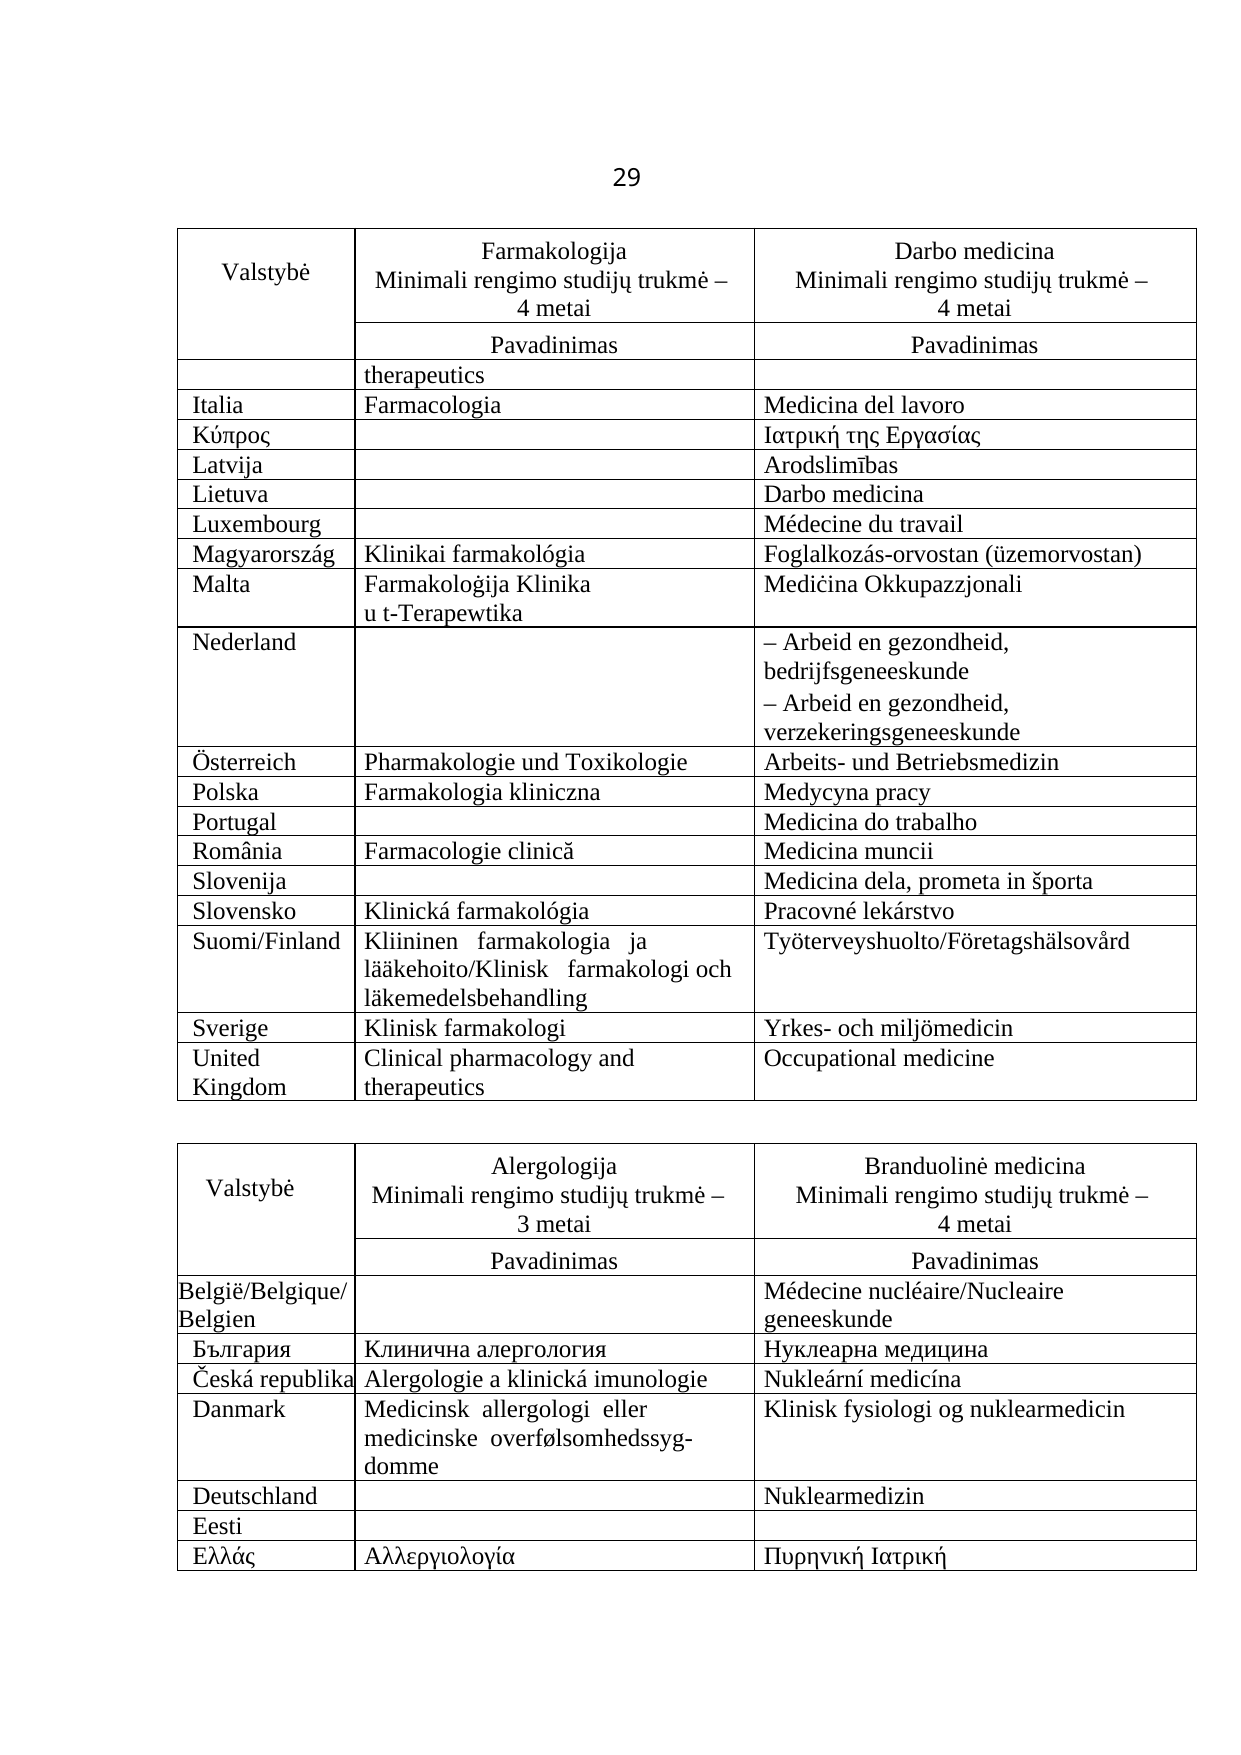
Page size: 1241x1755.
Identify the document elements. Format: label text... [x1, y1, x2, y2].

table_cell Arodslimības [755, 450, 1196, 478]
table_cell Pavadinimas [755, 1239, 1196, 1275]
table_cell Nuklearmedizin [755, 1481, 1196, 1510]
table_cell Medycyna pracy [755, 777, 1196, 806]
table_cell Työterveyshuolto/Företagshälsovård [755, 926, 1196, 1012]
table_cell Occupational medicine [755, 1043, 1196, 1100]
table_cell Klinická farmakológia [356, 896, 754, 925]
table_cell – Arbeid en gezondheid, bedrijfsgeneeskunde – Arbeid en gezondheid, verzekeringsgeneeskunde [755, 628, 1196, 746]
table_cell therapeutics [356, 360, 754, 389]
table_cell Danmark [178, 1394, 354, 1480]
table_cell Yrkes- och miljömedicin [755, 1013, 1196, 1042]
table_cell Pracovné lekárstvo [755, 896, 1196, 925]
table_cell [755, 360, 1196, 389]
table_cell Sverige [178, 1013, 354, 1042]
table_cell Luxembourg [178, 509, 354, 538]
table_cell [356, 628, 754, 746]
table_cell Italia [178, 390, 354, 419]
table_cell Foglalkozás-orvostan (üzemorvostan) [755, 539, 1196, 568]
table_cell Alergologie a klinická imunologie [356, 1364, 754, 1393]
table_cell [356, 1511, 754, 1540]
table_header Branduolinė medicina Minimali rengimo studijų trukmė – 4 metai [755, 1144, 1196, 1238]
table_cell Klinikai farmakológia [356, 539, 754, 568]
table_cell Darbo medicina [755, 480, 1196, 508]
table_cell België/Belgique/ Belgien [178, 1276, 354, 1333]
table_cell România [178, 836, 354, 865]
table_header Valstybė [178, 229, 354, 359]
table_cell Medicina dela, prometa in športa [755, 866, 1196, 895]
table_cell [356, 866, 754, 895]
table_cell Medicina do trabalho [755, 807, 1196, 835]
table_cell Pavadinimas [356, 323, 754, 359]
table_cell Nederland [178, 628, 354, 746]
table_cell Slovenija [178, 866, 354, 895]
table_cell Österreich [178, 747, 354, 776]
table_cell [755, 1511, 1196, 1540]
table_header Farmakologija Minimali rengimo studijų trukmė – 4 metai [356, 229, 754, 322]
table_header Alergologija Minimali rengimo studijų trukmė – 3 metai [356, 1144, 754, 1238]
table_cell Нуклеарна медицина [755, 1334, 1196, 1363]
table_cell Médecine du travail [755, 509, 1196, 538]
table_cell България [178, 1334, 354, 1363]
table_cell Magyarország [178, 539, 354, 568]
table_cell Arbeits- und Betriebsmedizin [755, 747, 1196, 776]
table_cell [356, 480, 754, 508]
table_cell Αλλεργιoλoγία [356, 1541, 754, 1569]
table_cell Klinisk fysiologi og nuklearmedicin [755, 1394, 1196, 1480]
table_cell [356, 807, 754, 835]
table_cell Nukleární medicína [755, 1364, 1196, 1393]
table_cell [356, 1276, 754, 1333]
table_header Valstybė [178, 1144, 354, 1275]
table_cell Lietuva [178, 480, 354, 508]
table_cell Farmacologie clinică [356, 836, 754, 865]
table_cell [356, 509, 754, 538]
table_cell Pharmakologie und Toxikologie [356, 747, 754, 776]
table_cell Farmakologia kliniczna [356, 777, 754, 806]
table_cell Médecine nucléaire/Nucleaire geneeskunde [755, 1276, 1196, 1333]
table_cell Farmacologia [356, 390, 754, 419]
table_cell Kliininen farmakologia ja lääkehoito/Klinisk farmakologi och läkemedelsbehandling [356, 926, 754, 1012]
table_cell Mediċina Okkupazzjonali [755, 569, 1196, 626]
table_cell Farmakoloġija Klinika u t-Terapewtika [356, 569, 754, 626]
table_cell Ελλάς [178, 1541, 354, 1569]
table_cell Deutschland [178, 1481, 354, 1510]
table_cell Pavadinimas [755, 323, 1196, 359]
table_cell Medicinsk allergologi eller medicinske overfølsomhedssyg- domme [356, 1394, 754, 1480]
table_cell [178, 360, 354, 389]
table_cell Medicina del lavoro [755, 390, 1196, 419]
table_cell Polska [178, 777, 354, 806]
table_cell Slovensko [178, 896, 354, 925]
table_cell Latvija [178, 450, 354, 478]
table_cell [356, 450, 754, 478]
table_cell Malta [178, 569, 354, 626]
table_cell Clinical pharmacology and therapeutics [356, 1043, 754, 1100]
table_cell Pavadinimas [356, 1239, 754, 1275]
table_cell Ιατρική της Εργασίας [755, 420, 1196, 449]
table_cell Κύπρος [178, 420, 354, 449]
table_cell United Kingdom [178, 1043, 354, 1100]
table_cell Medicina muncii [755, 836, 1196, 865]
table_cell Eesti [178, 1511, 354, 1540]
table_cell Πυρηvική Iατρική [755, 1541, 1196, 1569]
table_header Darbo medicina Minimali rengimo studijų trukmė – 4 metai [755, 229, 1196, 322]
table_cell Portugal [178, 807, 354, 835]
table_cell [356, 1481, 754, 1510]
table_cell [356, 420, 754, 449]
table_cell Клинична алергология [356, 1334, 754, 1363]
table_cell Suomi/Finland [178, 926, 354, 1012]
table_cell Česká republika [178, 1364, 354, 1393]
table_cell Klinisk farmakologi [356, 1013, 754, 1042]
